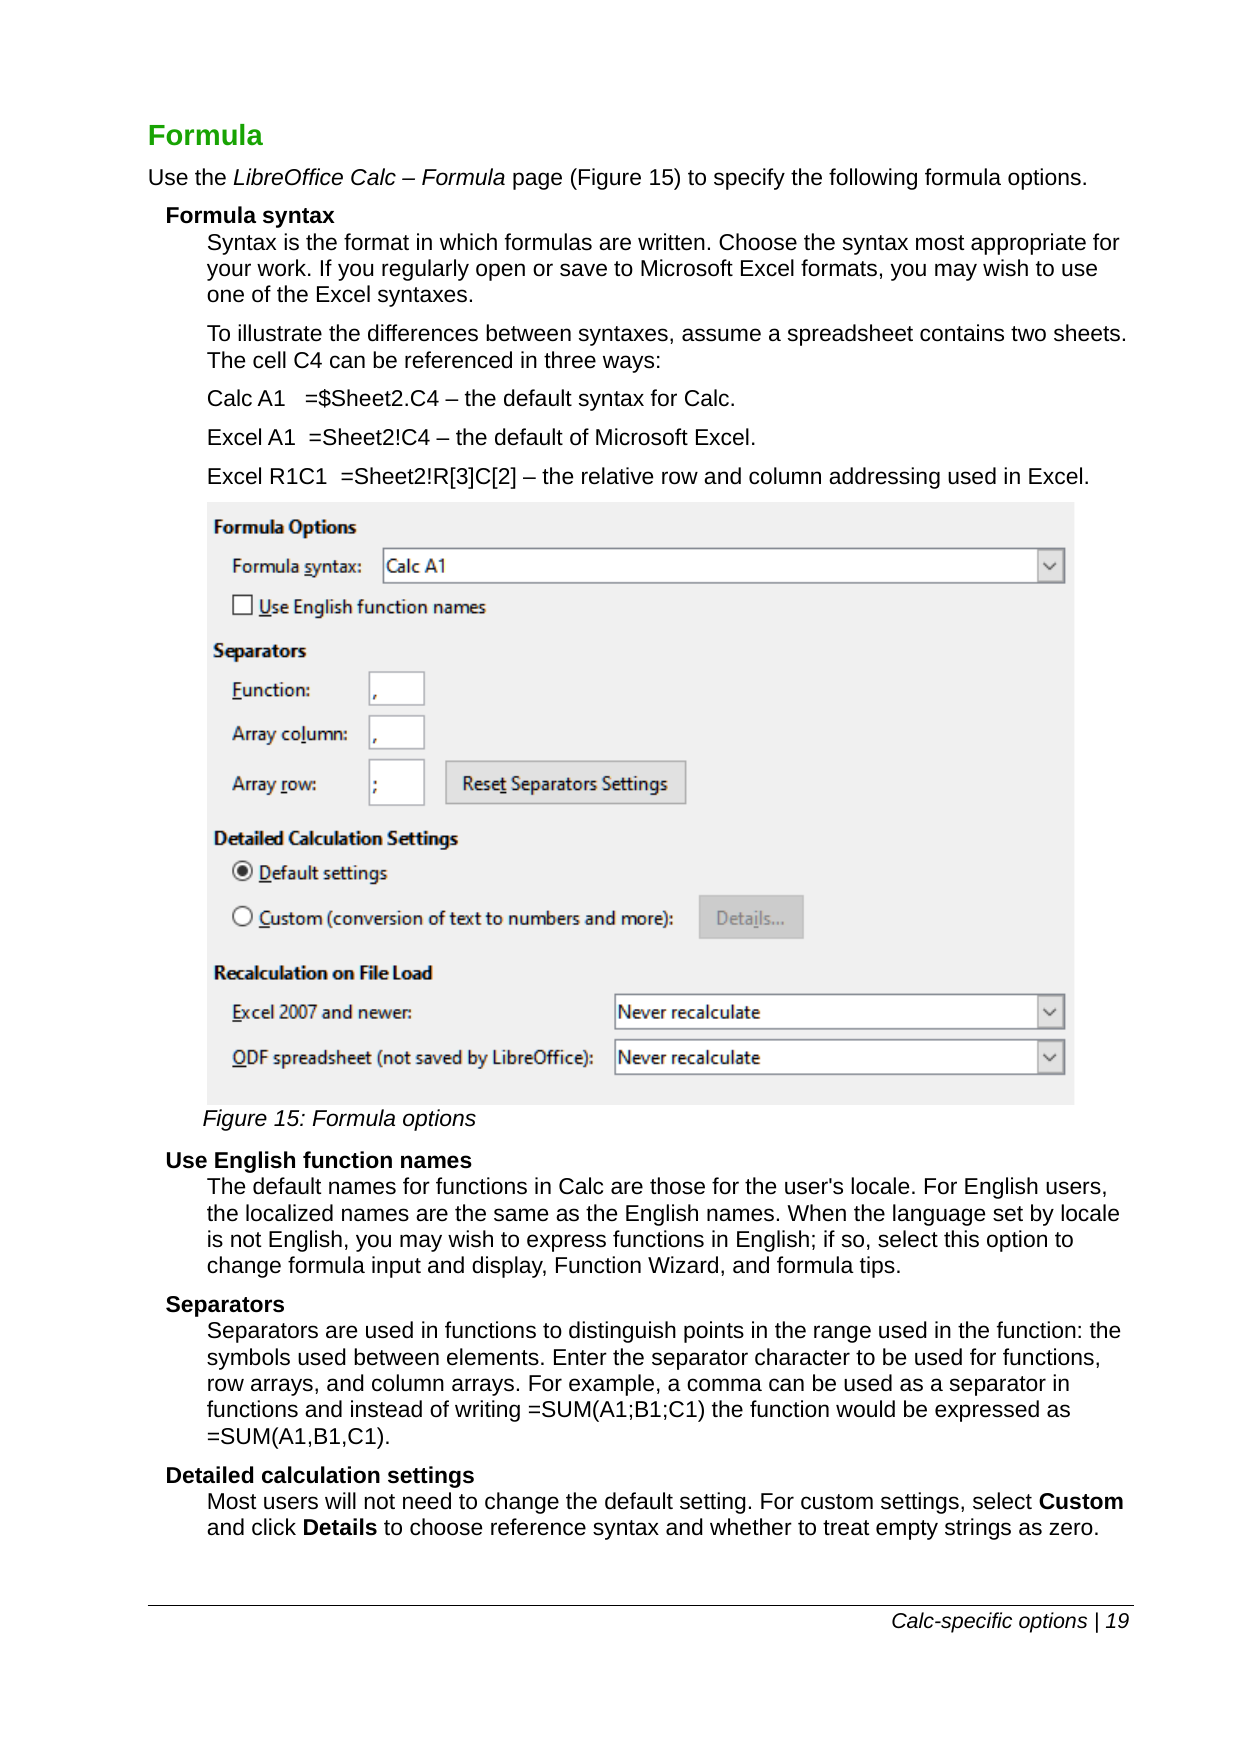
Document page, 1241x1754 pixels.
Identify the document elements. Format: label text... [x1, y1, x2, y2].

text Calc A1 =$Sheet2.C4 – the default syntax for Calc. [207, 385, 1134, 412]
picture [207, 502, 1075, 1105]
text Use the LibreOffice Calc – Formula page (Figure 15) to specify the following formula options. [148, 163, 1134, 190]
text Use English function names [165, 1147, 1134, 1173]
text Separators [165, 1291, 1134, 1317]
subtitle Formula [148, 118, 1134, 152]
text Detailed calculation settings [165, 1462, 1134, 1488]
text Figure 15: Formula options [202, 502, 1079, 1131]
text Excel R1C1 =Sheet2!R[3]C[2] – the relative row and column addressing used in Excel. [207, 463, 1134, 489]
text To illustrate the differences between syntaxes, assume a spreadsheet contains two sheets. The cell C4 can be referenced in three ways: [207, 320, 1134, 373]
text Formula syntax [165, 202, 1134, 229]
text The default names for functions in Calc are those for the user's locale. For English users, the localized names are the same as the English names. When the language set by locale is not English, you may wish to express functions in English; if so, select this option to change formula input and display, Function Wizard, and formula tips. [207, 1173, 1134, 1278]
text Syntax is the format in which formulas are written. Choose the syntax most appropriate for your work. If you regularly open or save to Microsoft Excel formats, you may wish to use one of the Excel syntaxes. [207, 229, 1134, 308]
text Separators are used in functions to distinguish points in the range used in the function: the symbols used between elements. Enter the separator character to be used for functions, row arrays, and column arrays. For example, a comma can be used as a separator in functions and instead of writing =SUM(A1;B1;C1) the function would be expressed as =SUM(A1,B1,C1). [207, 1317, 1134, 1449]
text Excel A1 =Sheet2!C4 – the default of Microsoft Excel. [207, 424, 1134, 451]
text Most users will not need to change the default setting. For custom settings, select Custom and click Details to choose reference syntax and whether to treat empty strings as zero. [207, 1488, 1134, 1541]
